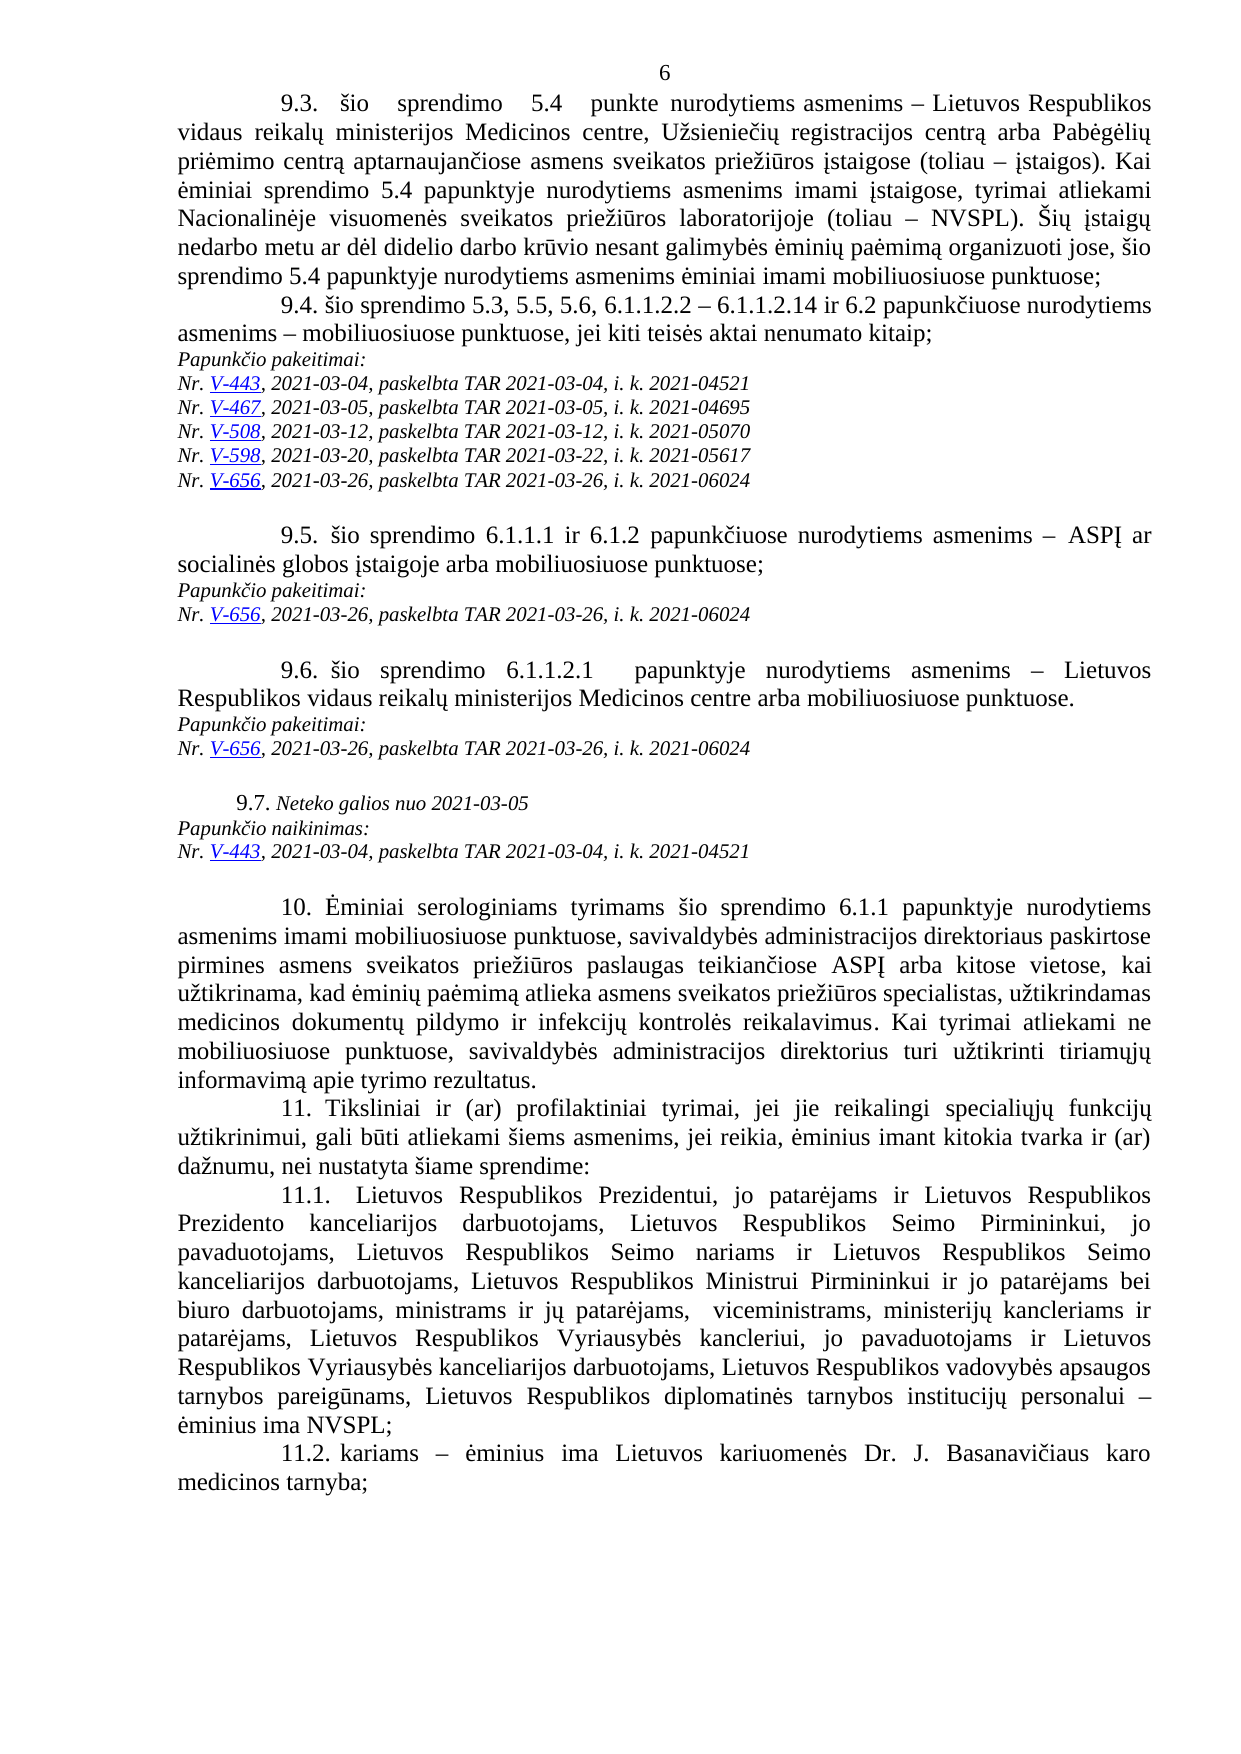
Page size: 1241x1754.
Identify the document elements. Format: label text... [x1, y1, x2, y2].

text Papunkčio naikinimas: [177, 815, 1152, 839]
text Nr. V-656, 2021-03-26, paskelbta TAR 2021-03-26, i. k. 2021-06024 [177, 736, 1152, 760]
text 9.4. šio sprendimo 5.3, 5.5, 5.6, 6.1.1.2.2 – 6.1.1.2.14 ir 6.2 papunkčiuose nurodytiems asmenims – mobiliuosiuose punktuose, jei kiti teisės aktai nenumato kitaip; [177, 290, 1152, 347]
text 11.2. kariams – ėminius ima Lietuvos kariuomenės Dr. J. Basanavičiaus karo medicinos tarnyba; [177, 1438, 1152, 1496]
text Papunkčio pakeitimai: [177, 578, 1152, 602]
text Nr. V-598, 2021-03-20, paskelbta TAR 2021-03-22, i. k. 2021-05617 [177, 443, 1152, 467]
text Nr. V-656, 2021-03-26, paskelbta TAR 2021-03-26, i. k. 2021-06024 [177, 602, 1152, 626]
text Papunkčio pakeitimai: [177, 347, 1152, 371]
text 9.7. Neteko galios nuo 2021-03-05 [177, 789, 1152, 815]
text 9.5. šio sprendimo 6.1.1.1 ir 6.1.2 papunkčiuose nurodytiems asmenims – ASPĮ ar socialinės globos įstaigoje arba mobiliuosiuose punktuose; [177, 520, 1152, 578]
text 11.1. Lietuvos Respublikos Prezidentui, jo patarėjams ir Lietuvos Respublikos Prezidento kanceliarijos darbuotojams, Lietuvos Respublikos Seimo Pirmininkui, jo pavaduotojams, Lietuvos Respublikos Seimo nariams ir Lietuvos Respublikos Seimo kanceliarijos darbuotojams, Lietuvos Respublikos Ministrui Pirmininkui ir jo patarėjams bei biuro darbuotojams, ministrams ir jų patarėjams, viceministrams, ministerijų kancleriams ir patarėjams, Lietuvos Respublikos Vyriausybės kancleriui, jo pavaduotojams ir Lietuvos Respublikos Vyriausybės kanceliarijos darbuotojams, Lietuvos Respublikos vadovybės apsaugos tarnybos pareigūnams, Lietuvos Respublikos diplomatinės tarnybos institucijų personalui – ėminius ima NVSPL; [177, 1180, 1152, 1438]
text Nr. V-443, 2021-03-04, paskelbta TAR 2021-03-04, i. k. 2021-04521 [177, 371, 1152, 395]
text Nr. V-467, 2021-03-05, paskelbta TAR 2021-03-05, i. k. 2021-04695 [177, 395, 1152, 419]
text Nr. V-443, 2021-03-04, paskelbta TAR 2021-03-04, i. k. 2021-04521 [177, 839, 1152, 863]
text Nr. V-508, 2021-03-12, paskelbta TAR 2021-03-12, i. k. 2021-05070 [177, 419, 1152, 443]
text 9.6. šio sprendimo 6.1.1.2.1 papunktyje nurodytiems asmenims – Lietuvos Respublikos vidaus reikalų ministerijos Medicinos centre arba mobiliuosiuose punktuose. [177, 655, 1152, 712]
text 10. Ėminiai serologiniams tyrimams šio sprendimo 6.1.1 papunktyje nurodytiems asmenims imami mobiliuosiuose punktuose, savivaldybės administracijos direktoriaus paskirtose pirmines asmens sveikatos priežiūros paslaugas teikiančiose ASPĮ arba kitose vietose, kai užtikrinama, kad ėminių paėmimą atlieka asmens sveikatos priežiūros specialistas, užtikrindamas medicinos dokumentų pildymo ir infekcijų kontrolės reikalavimus. Kai tyrimai atliekami ne mobiliuosiuose punktuose, savivaldybės administracijos direktorius turi užtikrinti tiriamųjų informavimą apie tyrimo rezultatus. [177, 892, 1152, 1093]
text 11. Tiksliniai ir (ar) profilaktiniai tyrimai, jei jie reikalingi specialiųjų funkcijų užtikrinimui, gali būti atliekami šiems asmenims, jei reikia, ėminius imant kitokia tvarka ir (ar) dažnumu, nei nustatyta šiame sprendime: [177, 1093, 1152, 1180]
text Papunkčio pakeitimai: [177, 712, 1152, 736]
text 9.3. šio sprendimo 5.4 punkte nurodytiems asmenims – Lietuvos Respublikos vidaus reikalų ministerijos Medicinos centre, Užsieniečių registracijos centrą arba Pabėgėlių priėmimo centrą aptarnaujančiose asmens sveikatos priežiūros įstaigose (toliau – įstaigos). Kai ėminiai sprendimo 5.4 papunktyje nurodytiems asmenims imami įstaigose, tyrimai atliekami Nacionalinėje visuomenės sveikatos priežiūros laboratorijoje (toliau – NVSPL). Šių įstaigų nedarbo metu ar dėl didelio darbo krūvio nesant galimybės ėminių paėmimą organizuoti jose, šio sprendimo 5.4 papunktyje nurodytiems asmenims ėminiai imami mobiliuosiuose punktuose; [177, 88, 1152, 290]
text Nr. V-656, 2021-03-26, paskelbta TAR 2021-03-26, i. k. 2021-06024 [177, 467, 1152, 492]
